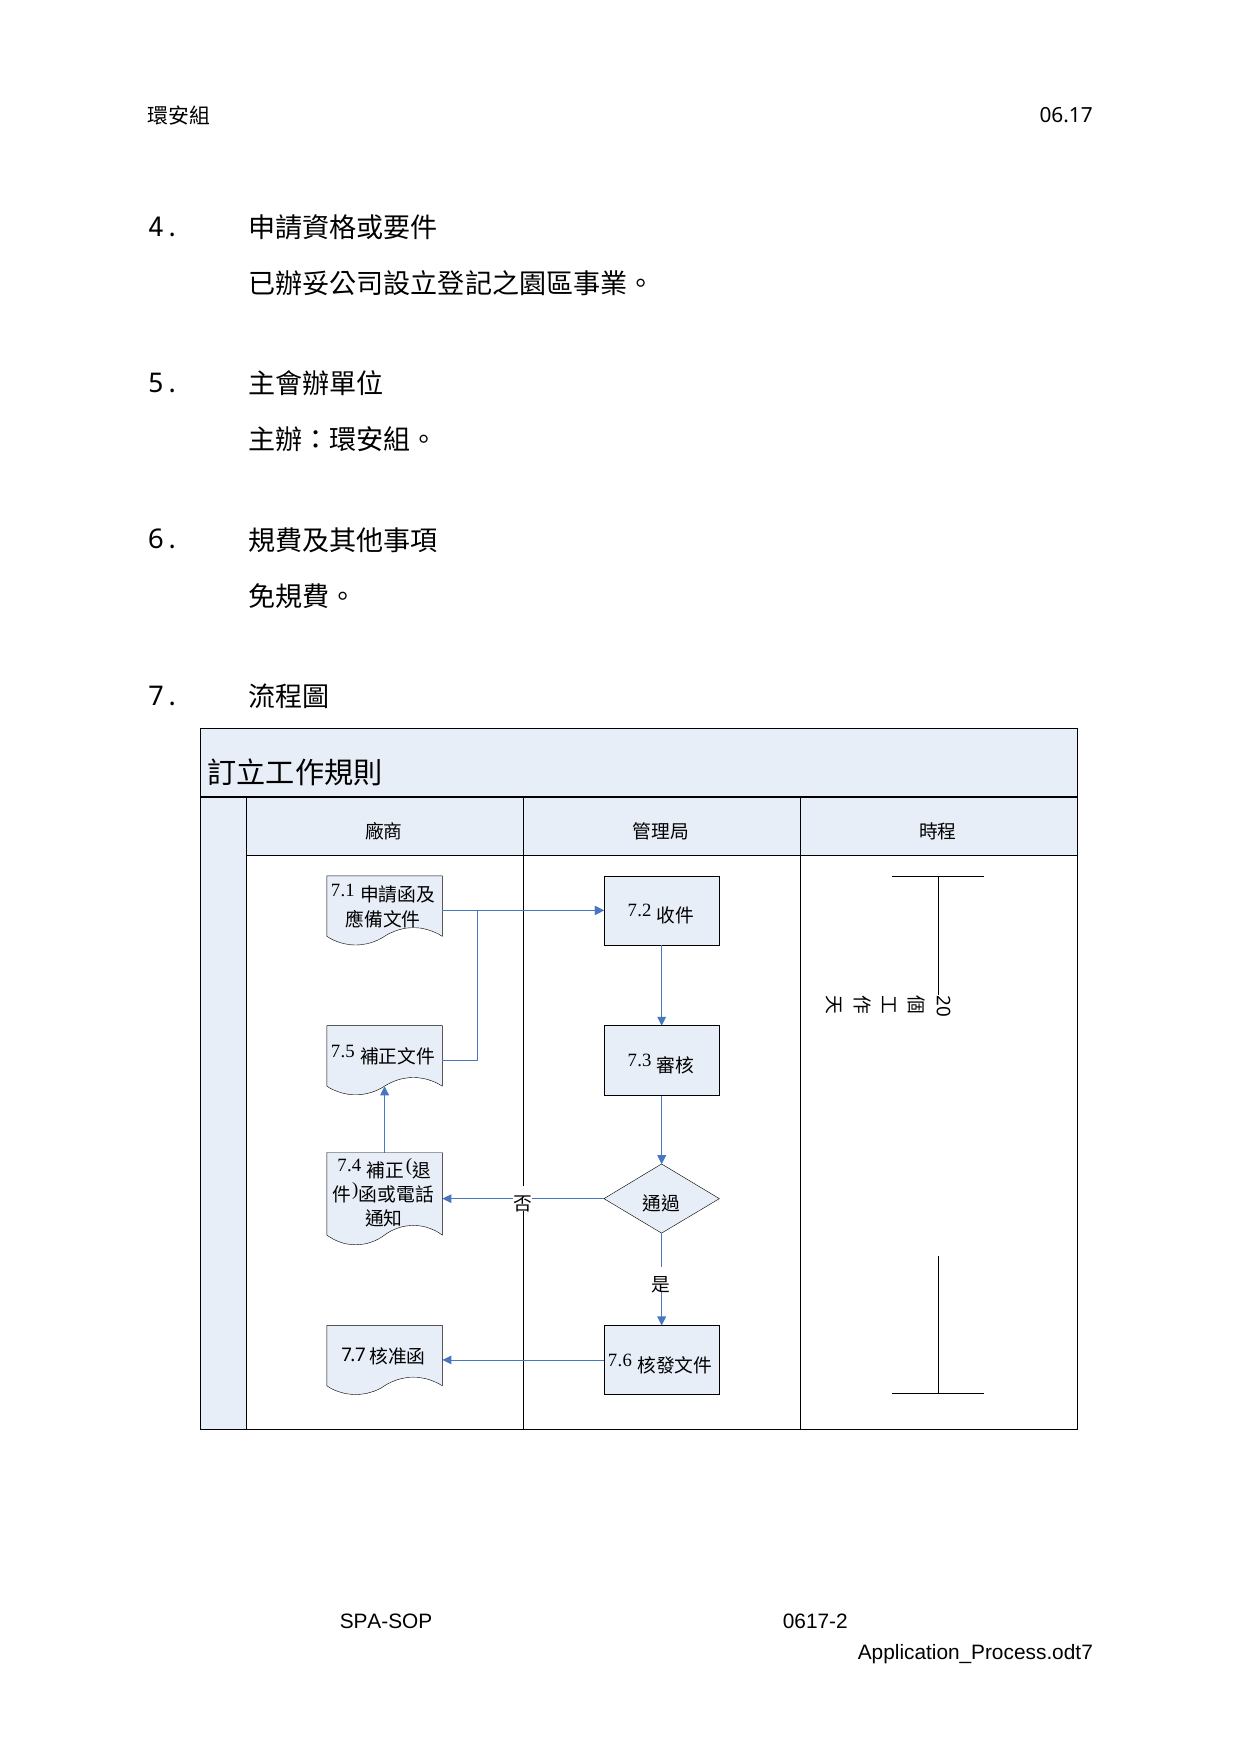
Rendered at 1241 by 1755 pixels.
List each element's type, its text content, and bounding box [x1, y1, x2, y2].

text 主辦：環安組。 [248, 408, 1093, 460]
text 已辦妥公司設立登記之園區事業。 [248, 252, 1093, 304]
text 免規費。 [248, 564, 1093, 616]
text 6. 規費及其他事項 [148, 512, 1093, 564]
text 5. 主會辦單位 [148, 356, 1093, 408]
text 7. 流程圖 [148, 668, 1093, 721]
text 4. 申請資格或要件 [148, 200, 1093, 252]
